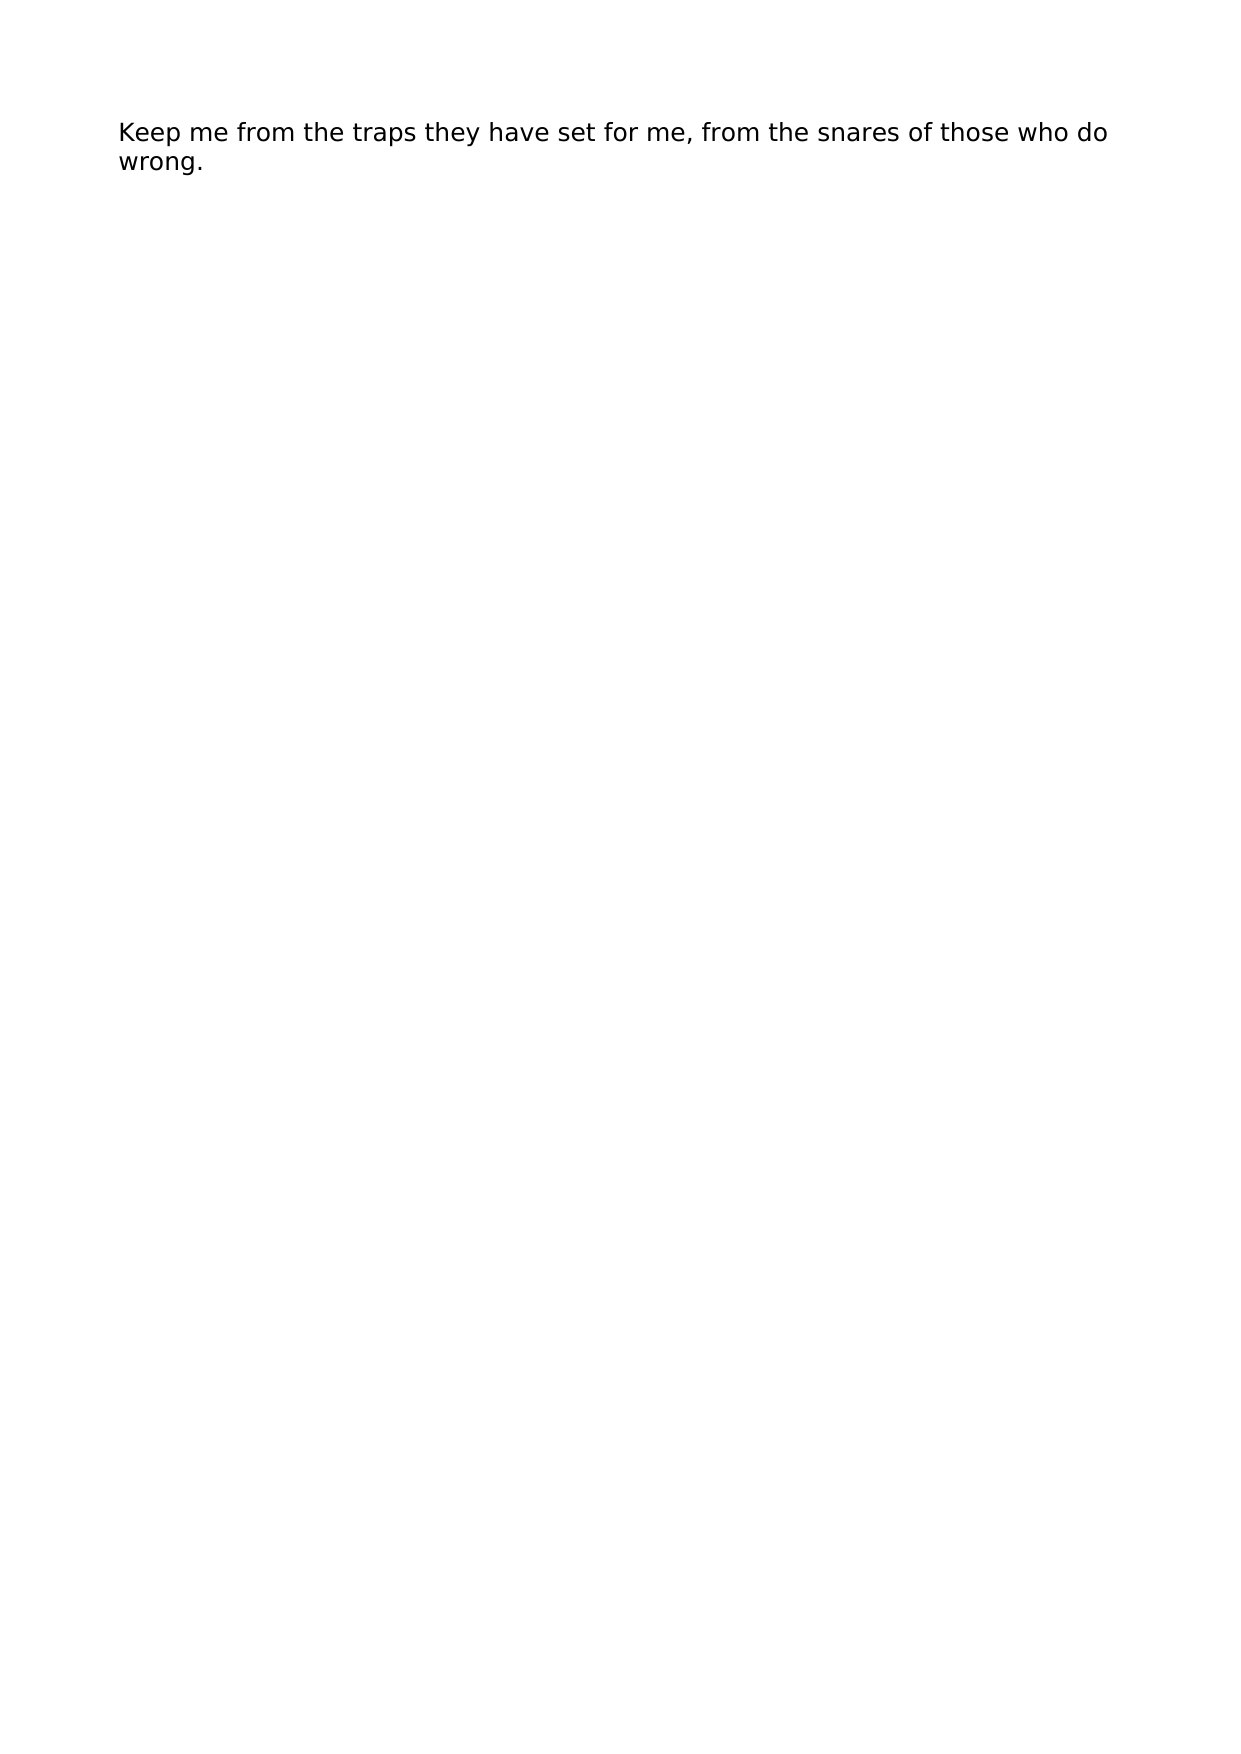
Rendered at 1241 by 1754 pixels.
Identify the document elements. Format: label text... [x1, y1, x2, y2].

text Keep me from the traps they have set for me, from the snares of those who do wrong. [118, 118, 1122, 176]
